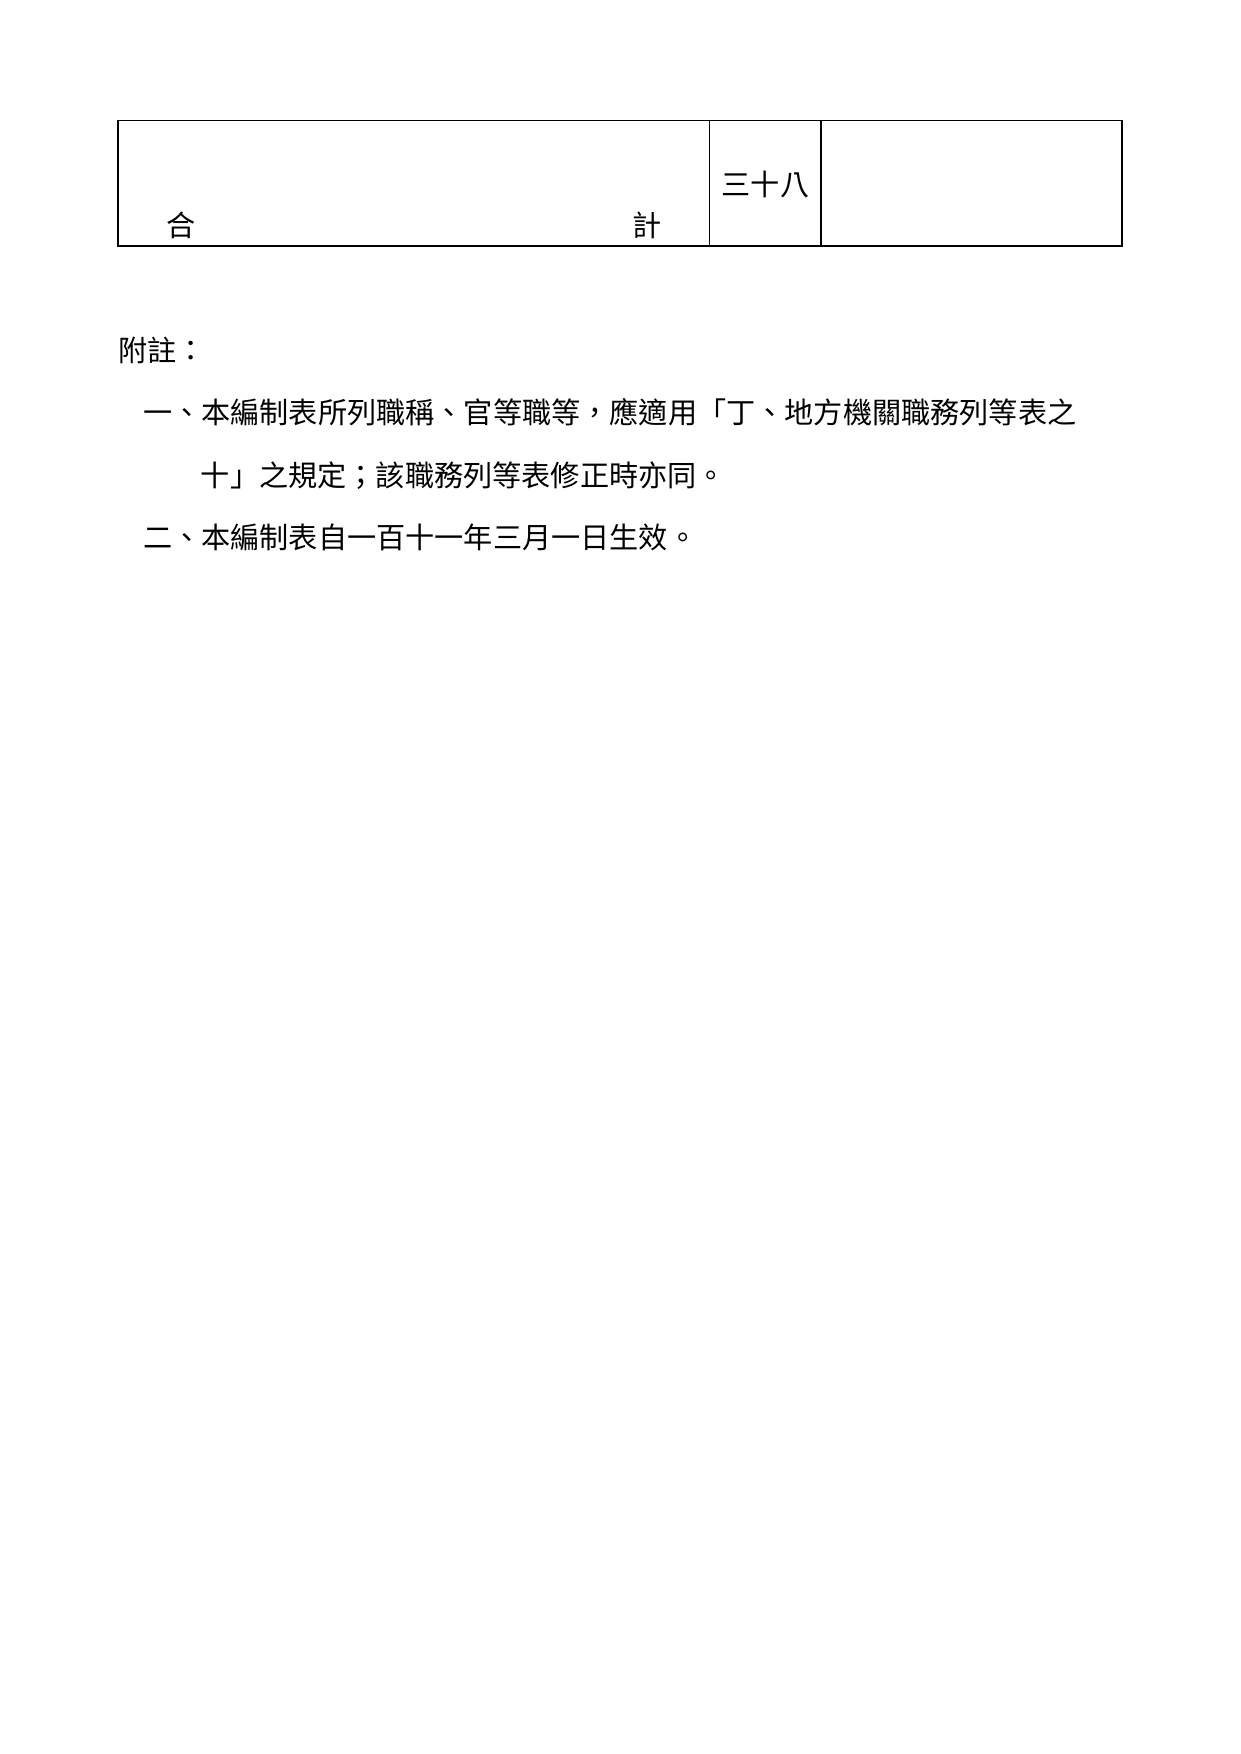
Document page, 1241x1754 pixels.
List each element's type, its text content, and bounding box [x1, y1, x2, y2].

text 二、本編制表自一百十一年三月一日生效。 [143, 494, 1122, 557]
text 附註： [118, 307, 1122, 369]
text 一、本編制表所列職稱、官等職等，應適用「丁、地方機關職務列等表之十」之規定；該職務列等表修正時亦同。 [143, 369, 1122, 494]
table_cell 合 計 [119, 121, 709, 244]
table_cell [822, 121, 1121, 244]
table_cell 三十八 [710, 121, 820, 244]
